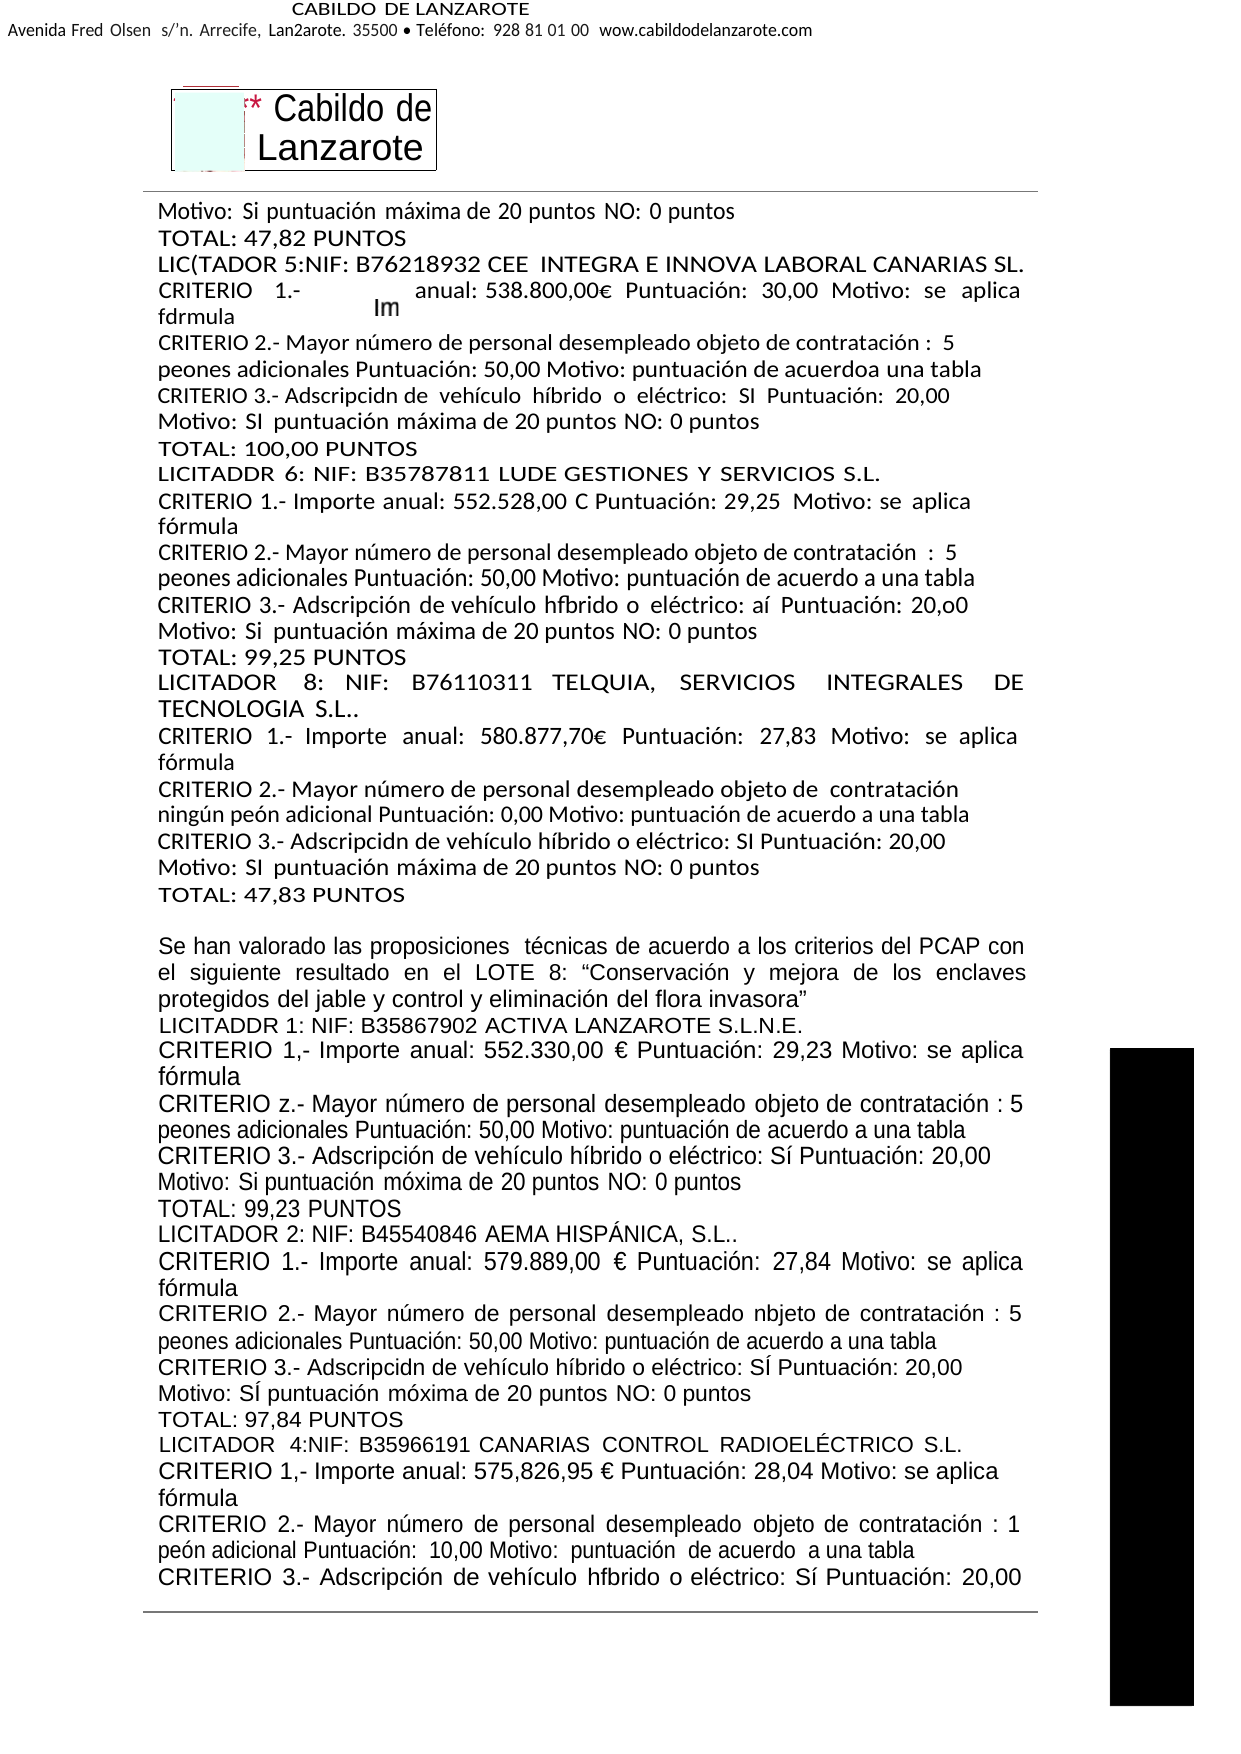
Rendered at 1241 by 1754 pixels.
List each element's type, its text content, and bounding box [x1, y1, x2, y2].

text CRITERIO 2.- Mayor número de personal desempleado objeto de contratación : 1 peón adicional Puntuación: 10,00 Motivo: puntuación de acuerdo a una tabla CRITERIO 3.- Adscripción de vehículo hfbrido o eléctrico: Sí Puntuación: 20,00 [158, 1512, 1026, 1590]
text TOTAL: 47,82 PUNTOS [158, 225, 1101, 251]
subtitle fórmula [158, 1064, 1101, 1091]
picture [175, 148, 245, 172]
text CRITERIO 2.- Mayor número de personal desempleado objeto de contratación : 5 peones adicionales Puntuación: 50,00 Motivo: puntuación de acuerdo a una tabla CRITERIO 3.- Adscripción de vehículo hfbrido o eléctrico: aí Puntuación: 20,o0 Motivo: Si puntuación máxima de 20 puntos NO: 0 puntos [157, 541, 1014, 646]
text CRITERIO 1.- Importe anual: 552.528,00 C Puntuación: 29,25 Motivo: se aplica fórmula [158, 489, 1014, 540]
text LICITADOR 4:NIF: B35966191 CANARIAS CONTROL RADIOELÉCTRICO S.L. [159, 1433, 1101, 1458]
subtitle CRITERIO z.- Mayor número de personal desempleado objeto de contratación : 5 peones adicionales Puntuación: 50,00 Motivo: puntuación de acuerdo a una tabla CRITERIO 3.- Adscripción de vehículo híbrido o eléctrico: Sí Puntuación: 20,00 Motivo: Si puntuación móxima de 20 puntos NO: 0 puntos [157, 1091, 1026, 1196]
text LICITADOR 2: NIF: B45540846 AEMA HISPÁNICA, S.L.. [158, 1222, 1101, 1248]
text TOTAL: 97,84 PUNTOS [158, 1407, 1101, 1432]
text TOTAL: 99,25 PUNTOS [158, 646, 1101, 670]
text TOTAL: 47,83 PUNTOS [158, 881, 1101, 908]
text CRITERIO 2.- Mayor número de personal desempleado objeto de contratación : 5 peones adicionales Puntuación: 50,00 Motivo: puntuación de acuerdoa una tabla CRITERIO 3.- Adscripcidn de vehículo híbrido o eléctrico: SI Puntuación: 20,00 Motivo: SI puntuación máxima de 20 puntos NO: 0 puntos [157, 330, 1014, 436]
text fórmula [158, 749, 1101, 775]
picture [1109, 1048, 1194, 1707]
subtitle TECNOLOGIA S.L.. [158, 696, 1101, 723]
text fórmula [158, 1276, 1101, 1301]
subtitle CRITERIO 1.- Importe anual: 580.877,70€ Puntuación: 27,83 Motivo: se aplica [158, 723, 1101, 749]
text fdrmula [158, 304, 1101, 330]
text CRITERIO 1,- Importe anual: 575,826,95 € Puntuación: 28,04 Motivo: se aplica fórmula [158, 1458, 1014, 1512]
text CRITERIO 2.- Mayor número de personal desempleado nbjeto de contratación : 5 peones adicionales Puntuación: 50,00 Motivo: puntuación de acuerdo a una tabla CRITERIO 3.- Adscripcidn de vehículo híbrido o eléctrico: SÍ Puntuación: 20,00 Motivo: SÍ puntuación móxima de 20 puntos NO: 0 puntos [158, 1301, 1026, 1406]
text LICITADOR 8: NIF: B76110311 TELQUIA, SERVICIOS INTEGRALES DE [157, 670, 1101, 696]
subtitle Motivo: Si puntuación máxima de 20 puntos NO: 0 puntos [157, 196, 1101, 225]
text CRITERIO 1.- anual: 538.800,00€ Puntuación: 30,00 Motivo: se aplica [158, 277, 1101, 304]
text LIC(TADOR 5:NIF: B76218932 CEE INTEGRA E INNOVA LABORAL CANARIAS SL. [157, 251, 1101, 277]
text TOTAL: 99,23 PUNTOS [158, 1196, 1101, 1222]
subtitle CRITERIO 1.- Importe anual: 579.889,00 € Puntuación: 27,84 Motivo: se aplica [158, 1248, 1101, 1276]
text CRITERIO 1,- Importe anual: 552.330,00 € Puntuación: 29,23 Motivo: se aplica [158, 1038, 1101, 1064]
text LICITADDR 6: NIF: B35787811 LUDE GESTIONES Y SERVICIOS S.L. [157, 461, 1101, 487]
text CRITERIO 2.- Mayor número de personal desempleado objeto de contratación ningún peón adicional Puntuación: 0,00 Motivo: puntuación de acuerdo a una tabla CRITERIO 3.- Adscripcidn de vehículo híbrido o eléctrico: SI Puntuación: 20,00 Motivo: SI puntuación máxima de 20 puntos NO: 0 puntos [157, 776, 1014, 881]
text TOTAL: 100,00 PUNTOS [158, 436, 1101, 461]
text Se han valorado las proposiciones técnicas de acuerdo a los criterios del PCAP con el siguiente resultado en el LOTE 8: “Conservación y mejora de los enclaves protegidos del jable y control y eliminación del flora invasora” [158, 933, 1026, 1013]
text LICITADDR 1: NIF: B35867902 ACTIVA LANZAROTE S.L.N.E. [159, 1013, 1101, 1038]
